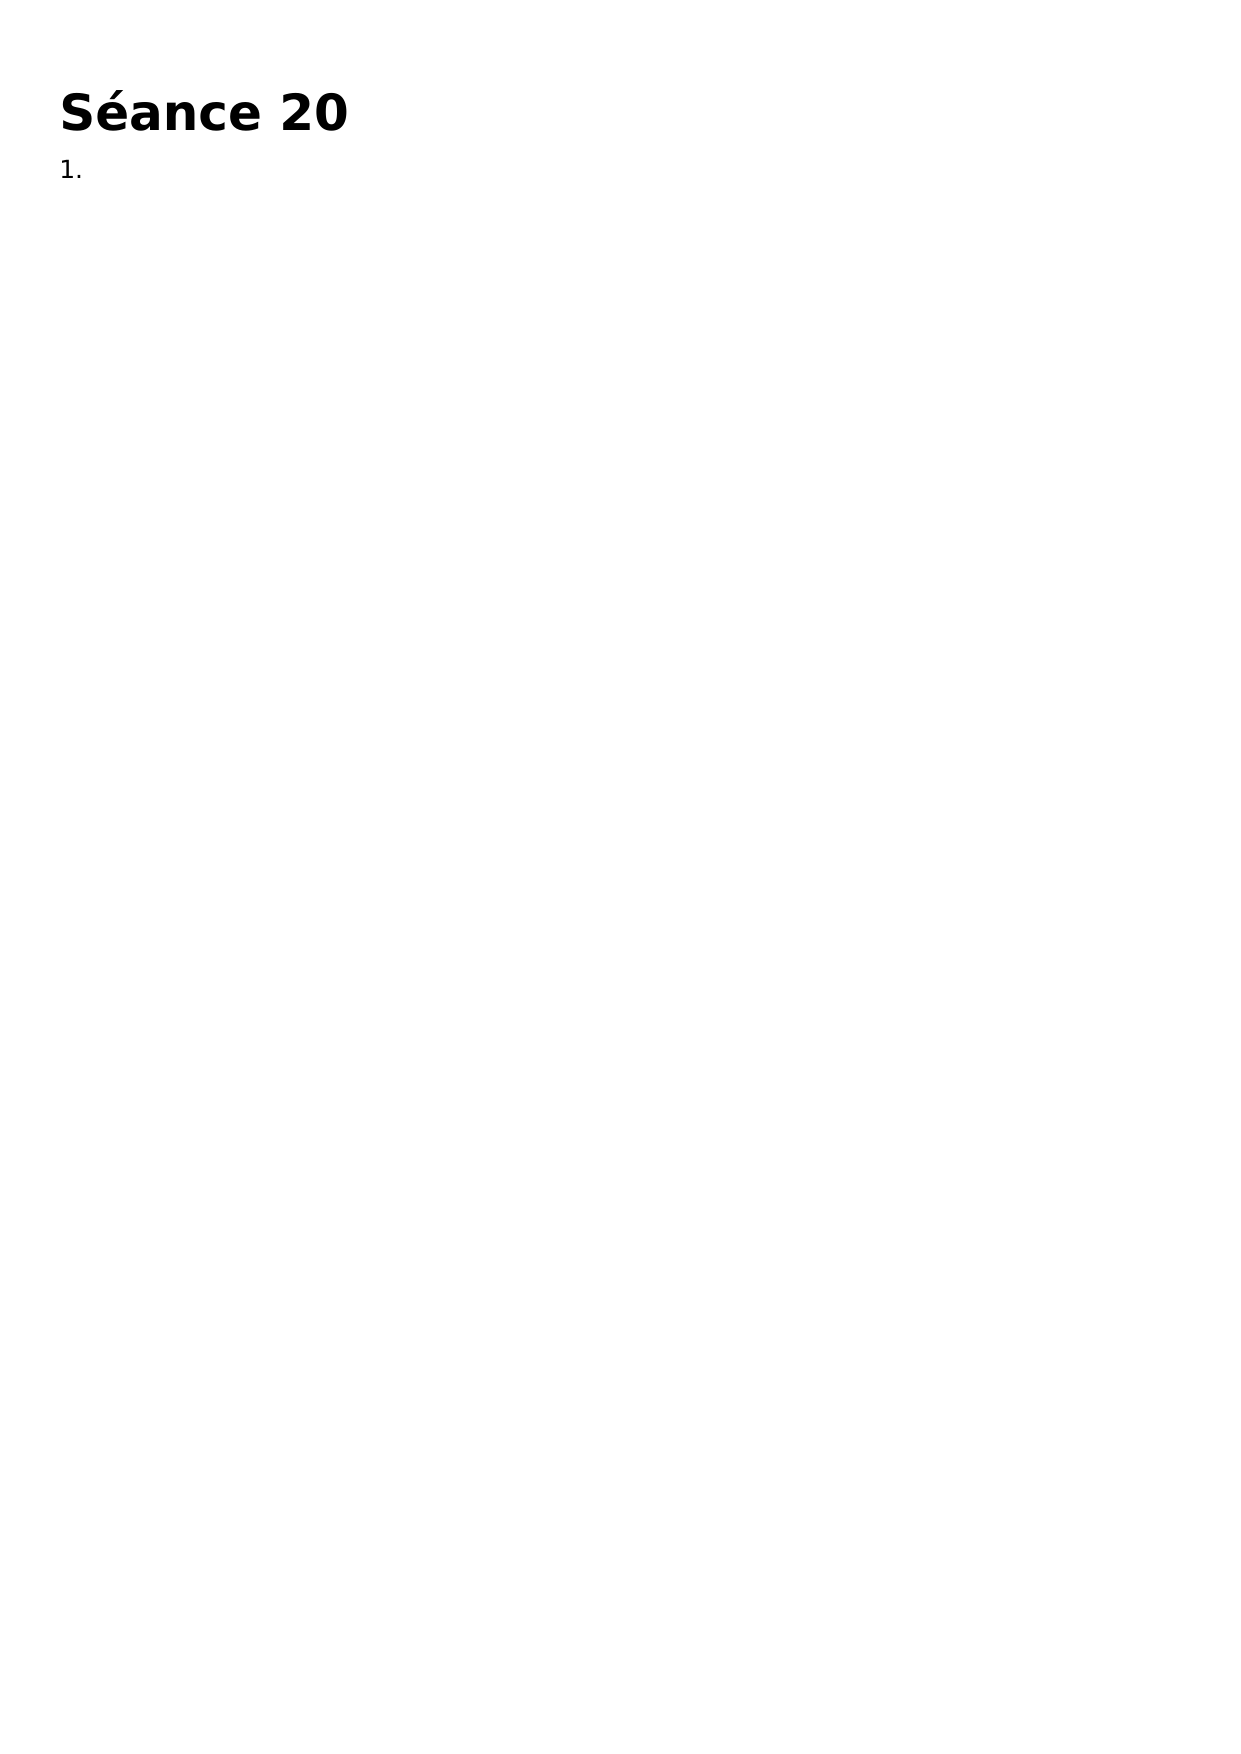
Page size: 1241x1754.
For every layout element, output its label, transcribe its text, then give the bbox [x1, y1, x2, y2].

text 1. [59, 155, 1181, 184]
subtitle Séance 20 [59, 84, 1181, 142]
